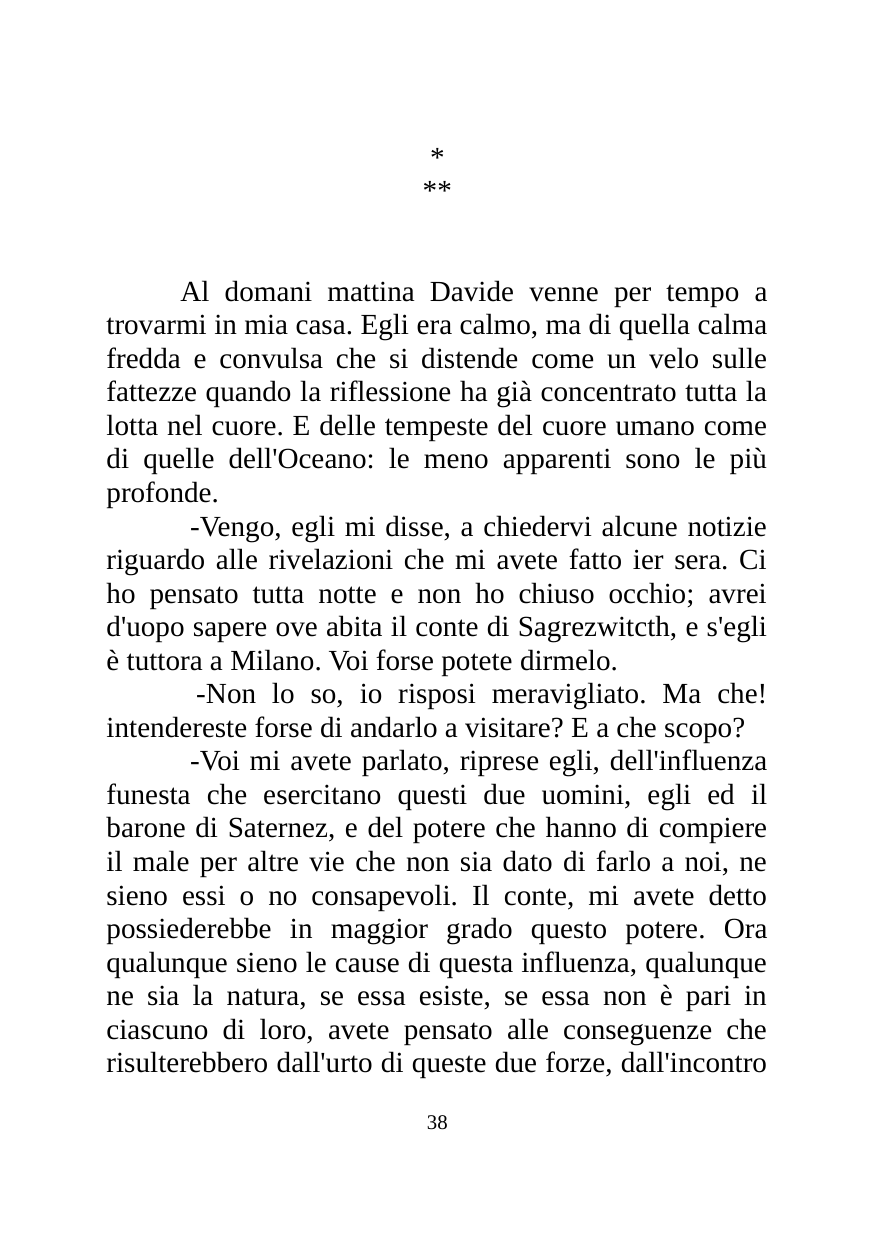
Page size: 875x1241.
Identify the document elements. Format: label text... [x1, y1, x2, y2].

text -Vengo, egli mi disse, a chiedervi alcune notizie riguardo alle rivelazioni che mi avete fatto ier sera. Ci ho pensato tutta notte e non ho chiuso occhio; avrei d'uopo sapere ove abita il conte di Sagrezwitcth, e s'egli è tuttora a Milano. Voi forse potete dirmelo. [106, 509, 768, 676]
text -Non lo so, io risposi meravigliato. Ma che! intendereste forse di andarlo a visitare? E a che scopo? [106, 676, 768, 743]
text -Voi mi avete parlato, riprese egli, dell'influenza funesta che esercitano questi due uomini, egli ed il barone di Saternez, e del potere che hanno di compiere il male per altre vie che non sia dato di farlo a noi, ne sieno essi o no consapevoli. Il conte, mi avete detto possiederebbe in maggior grado questo potere. Ora qualunque sieno le cause di questa influenza, qualunque ne sia la natura, se essa esiste, se essa non è pari in ciascuno di loro, avete pensato alle conseguenze che risulterebbero dall'urto di queste due forze, dall'incontro [106, 743, 768, 1079]
text Al domani mattina Davide venne per tempo a trovarmi in mia casa. Egli era calmo, ma di quella calma fredda e convulsa che si distende come un velo sulle fattezze quando la riflessione ha già concentrato tutta la lotta nel cuore. E delle tempeste del cuore umano come di quelle dell'Oceano: le meno apparenti sono le più profonde. [106, 274, 768, 509]
text ** [106, 173, 768, 207]
text * [106, 140, 768, 173]
